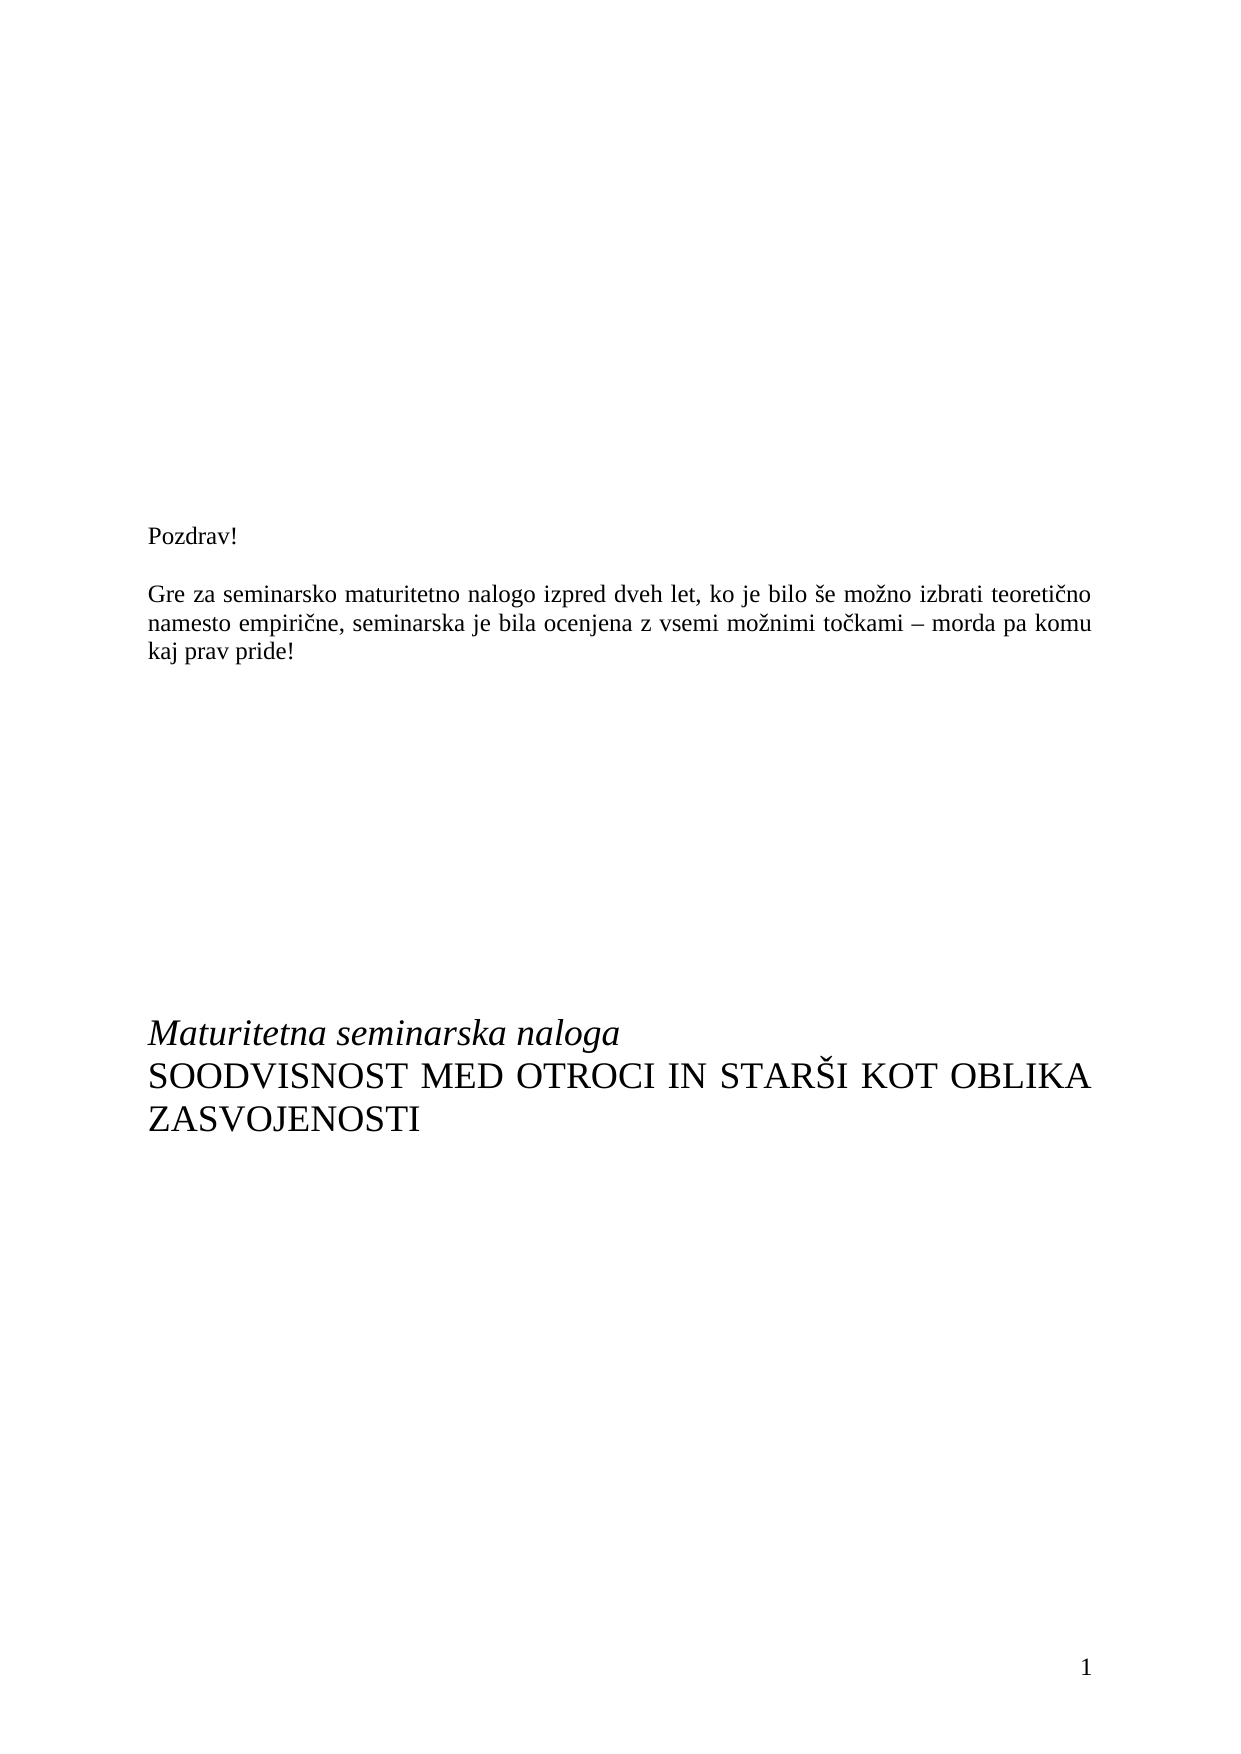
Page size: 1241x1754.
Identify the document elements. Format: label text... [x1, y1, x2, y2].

text Maturitetna seminarska naloga [148, 1010, 1093, 1053]
text Pozdrav! [148, 521, 1093, 550]
text SOODVISNOST MED OTROCI IN STARŠI KOT OBLIKA ZASVOJENOSTI [148, 1053, 1093, 1139]
text Gre za seminarsko maturitetno nalogo izpred dveh let, ko je bilo še možno izbrati teoretično namesto empirične, seminarska je bila ocenjena z vsemi možnimi točkami – morda pa komu kaj prav pride! [148, 579, 1093, 665]
